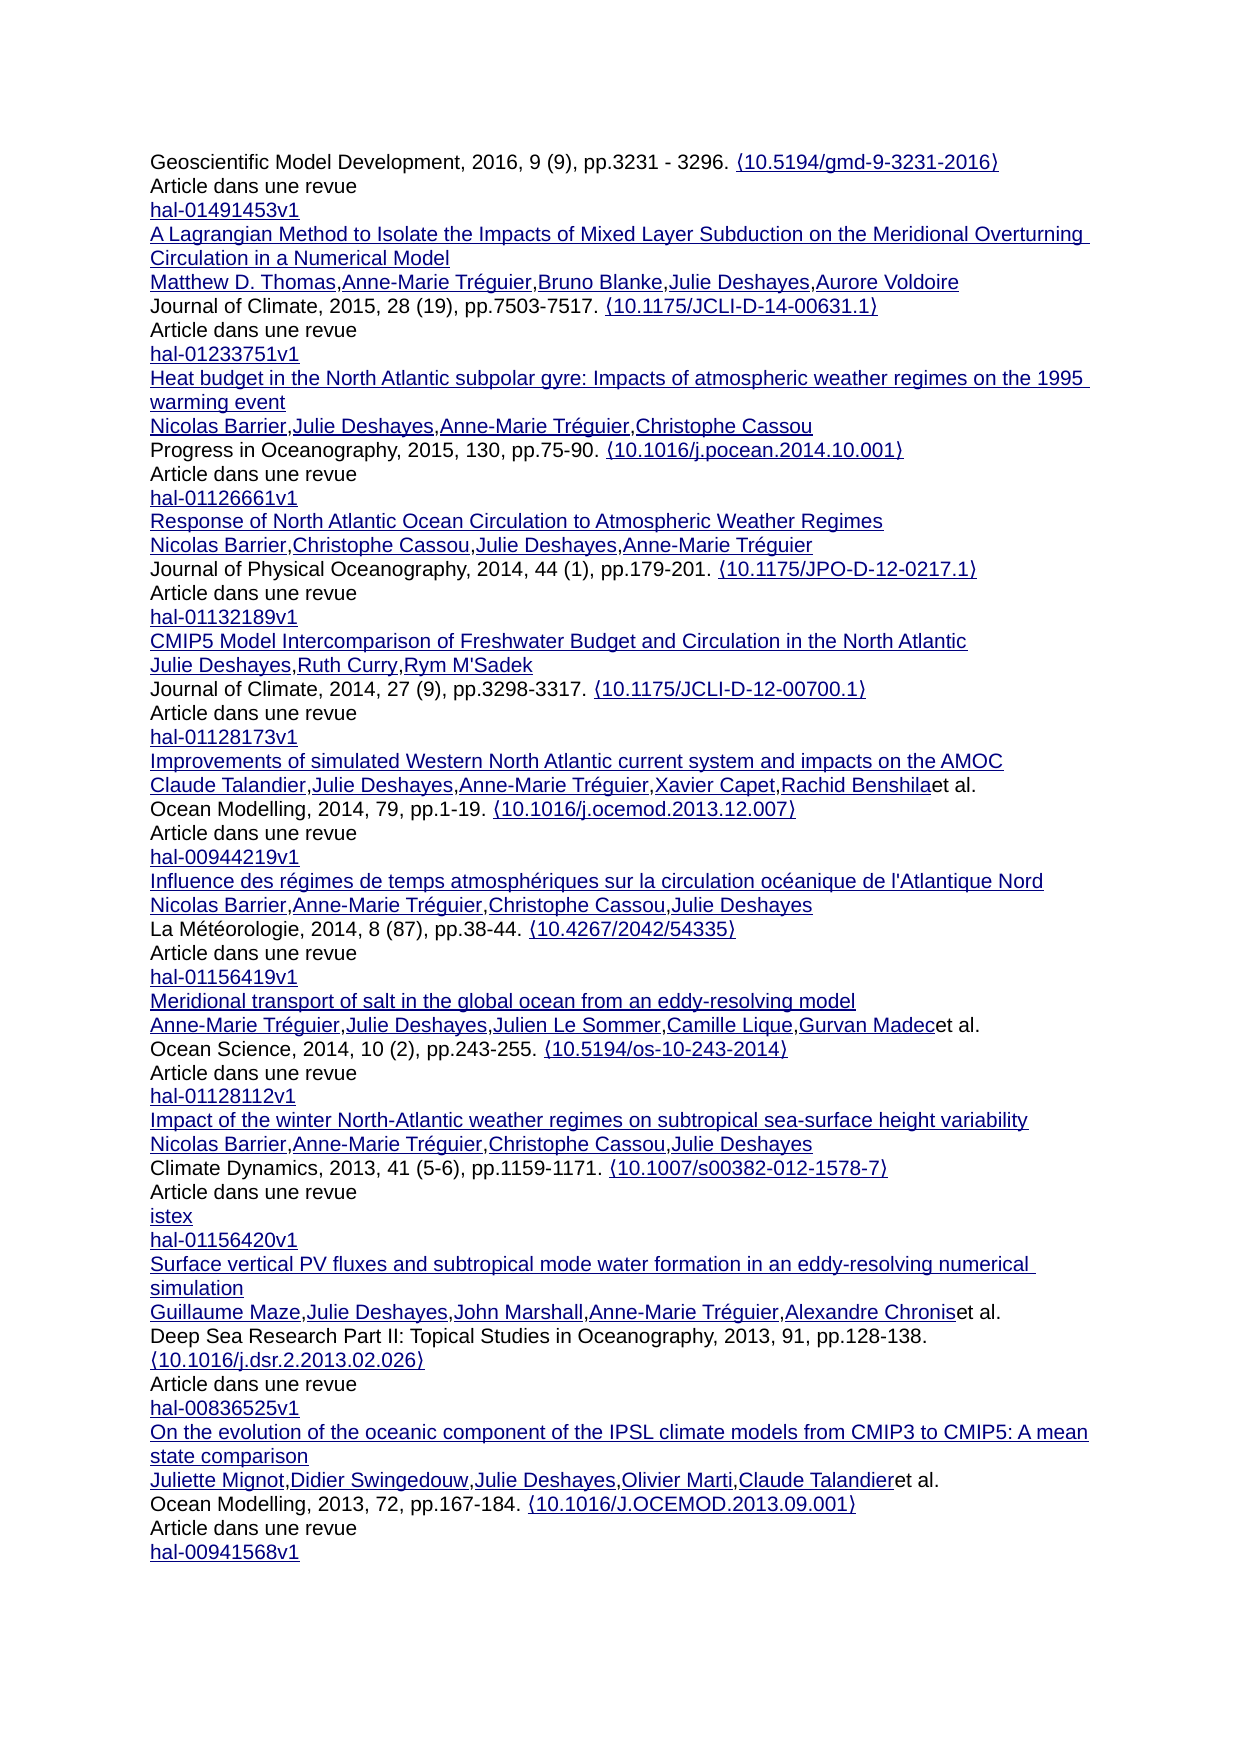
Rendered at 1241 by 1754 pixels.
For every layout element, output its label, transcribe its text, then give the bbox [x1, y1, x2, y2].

table_cell Circulation in a Numerical Model Matthew D. Thomas,Anne-Marie Tréguier,Bruno Blanke,Julie Deshayes,Aurore Voldoire Journal of Climate, 2015, 28 (19), pp.7503-7517. ⟨10.1175/JCLI-D-14-00631.1⟩ Article dans une revue hal-01233751v1 [150, 244, 1090, 366]
table_cell Improvements of simulated Western North Atlantic current system and impacts on the AMOC Claude Talandier,Julie Deshayes,Anne-Marie Tréguier,Xavier Capet,Rachid Benshilaet al. Ocean Modelling, 2014, 79, pp.1-19. ⟨10.1016/j.ocemod.2013.12.007⟩ Article dans une revue hal-00944219v1 [150, 749, 1090, 869]
table_cell Meridional transport of salt in the global ocean from an eddy-resolving model Anne-Marie Tréguier,Julie Deshayes,Julien Le Sommer,Camille Lique,Gurvan Madecet al. Ocean Science, 2014, 10 (2), pp.243-255. ⟨10.5194/os-10-243-2014⟩ Article dans une revue hal-01128112v1 [150, 989, 1090, 1108]
table_cell warming event Nicolas Barrier,Julie Deshayes,Anne-Marie Tréguier,Christophe Cassou Progress in Oceanography, 2015, 130, pp.75-90. ⟨10.1016/j.pocean.2014.10.001⟩ Article dans une revue hal-01126661v1 [150, 388, 1090, 509]
table_cell Heat budget in the North Atlantic subpolar gyre: Impacts of atmospheric weather regimes on the 1995 [150, 366, 1090, 387]
table_cell Impact of the winter North-Atlantic weather regimes on subtropical sea-surface height variability Nicolas Barrier,Anne-Marie Tréguier,Christophe Cassou,Julie Deshayes Climate Dynamics, 2013, 41 (5-6), pp.1159-1171. ⟨10.1007/s00382-012-1578-7⟩ Article dans une revue istex hal-01156420v1 [150, 1108, 1090, 1252]
table_cell On the evolution of the oceanic component of the IPSL climate models from CMIP3 to CMIP5: A mean state comparison Juliette Mignot,Didier Swingedouw,Julie Deshayes,Olivier Marti,Claude Talandieret al. Ocean Modelling, 2013, 72, pp.167-184. ⟨10.1016/J.OCEMOD.2013.09.001⟩ Article dans une revue hal-00941568v1 [150, 1420, 1090, 1563]
table_cell Response of North Atlantic Ocean Circulation to Atmospheric Weather Regimes Nicolas Barrier,Christophe Cassou,Julie Deshayes,Anne-Marie Tréguier Journal of Physical Oceanography, 2014, 44 (1), pp.179-201. ⟨10.1175/JPO-D-12-0217.1⟩ Article dans une revue hal-01132189v1 [150, 509, 1090, 629]
table_cell Geoscientific Model Development, 2016, 9 (9), pp.3231 - 3296. ⟨10.5194/gmd-9-3231-2016⟩ Article dans une revue hal-01491453v1 [150, 150, 1090, 222]
table_cell CMIP5 Model Intercomparison of Freshwater Budget and Circulation in the North Atlantic Julie Deshayes,Ruth Curry,Rym M'Sadek Journal of Climate, 2014, 27 (9), pp.3298-3317. ⟨10.1175/JCLI-D-12-00700.1⟩ Article dans une revue hal-01128173v1 [150, 629, 1090, 749]
table_cell Influence des régimes de temps atmosphériques sur la circulation océanique de l'Atlantique Nord Nicolas Barrier,Anne-Marie Tréguier,Christophe Cassou,Julie Deshayes La Météorologie, 2014, 8 (87), pp.38-44. ⟨10.4267/2042/54335⟩ Article dans une revue hal-01156419v1 [150, 869, 1090, 988]
table_cell A Lagrangian Method to Isolate the Impacts of Mixed Layer Subduction on the Meridional Overturning [150, 222, 1090, 243]
table_cell Surface vertical PV fluxes and subtropical mode water formation in an eddy-resolving numerical simulation Guillaume Maze,Julie Deshayes,John Marshall,Anne-Marie Tréguier,Alexandre Chroniset al. Deep Sea Research Part II: Topical Studies in Oceanography, 2013, 91, pp.128-138. ⟨10.1016/j.dsr.2.2013.02.026⟩ Article dans une revue hal-00836525v1 [150, 1252, 1090, 1420]
